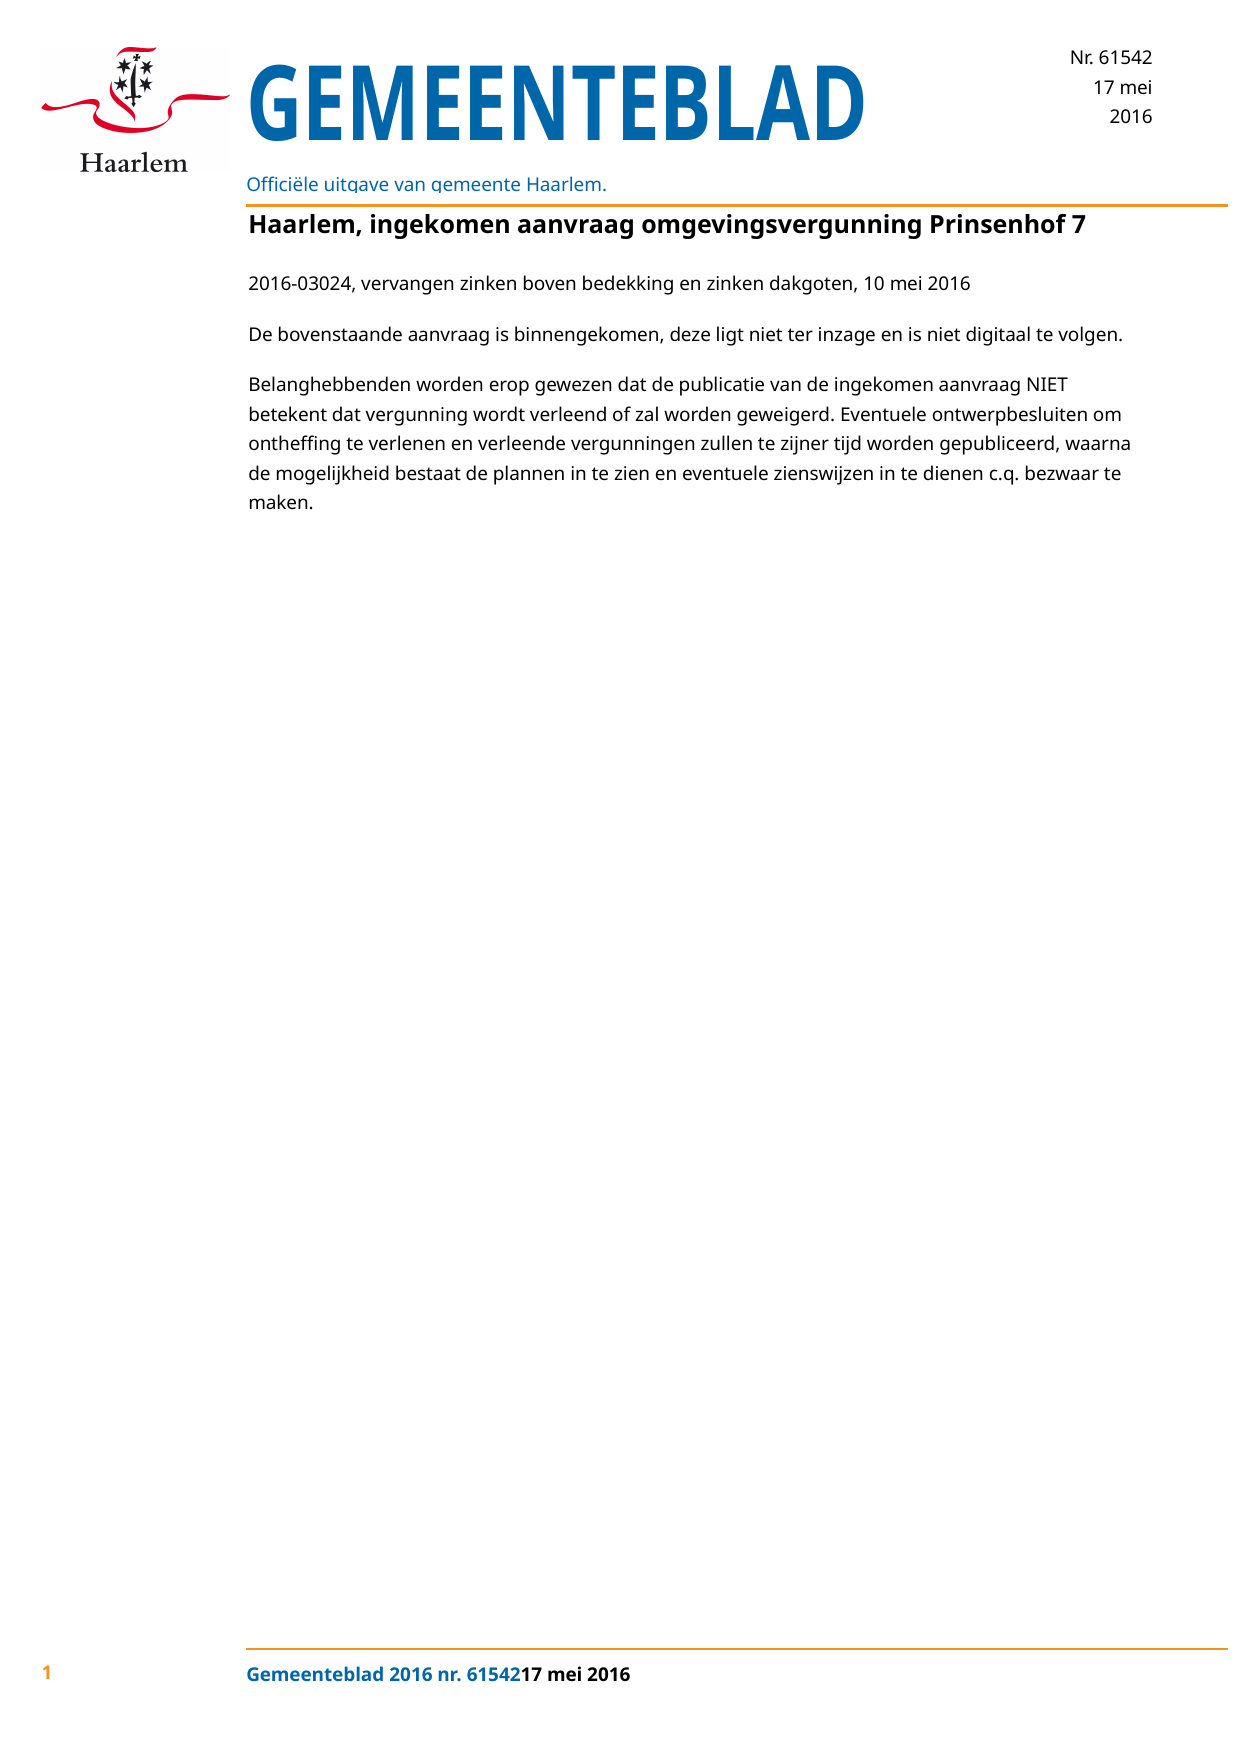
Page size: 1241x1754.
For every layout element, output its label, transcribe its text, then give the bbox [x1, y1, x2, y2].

text Belanghebbenden worden erop gewezen dat de publicatie van de ingekomen aanvraag NIET betekent dat vergunning wordt verleend of zal worden geweigerd. Eventuele ontwerpbesluiten om ontheffing te verlenen en verleende vergunningen zullen te zijner tijd worden gepubliceerd, waarna de mogelijkheid bestaat de plannen in te zien en eventuele zienswijzen in te dienen c.q. bezwaar te maken. [248, 371, 1152, 515]
text Haarlem, ingekomen aanvraag omgevingsvergunning Prinsenhof 7 [248, 207, 1152, 241]
picture [41, 47, 231, 172]
text De bovenstaande aanvraag is binnengekomen, deze ligt niet ter inzage en is niet digitaal te volgen. [248, 321, 1152, 346]
text 2016-03024, vervangen zinken boven bedekking en zinken dakgoten, 10 mei 2016 [248, 270, 1152, 296]
